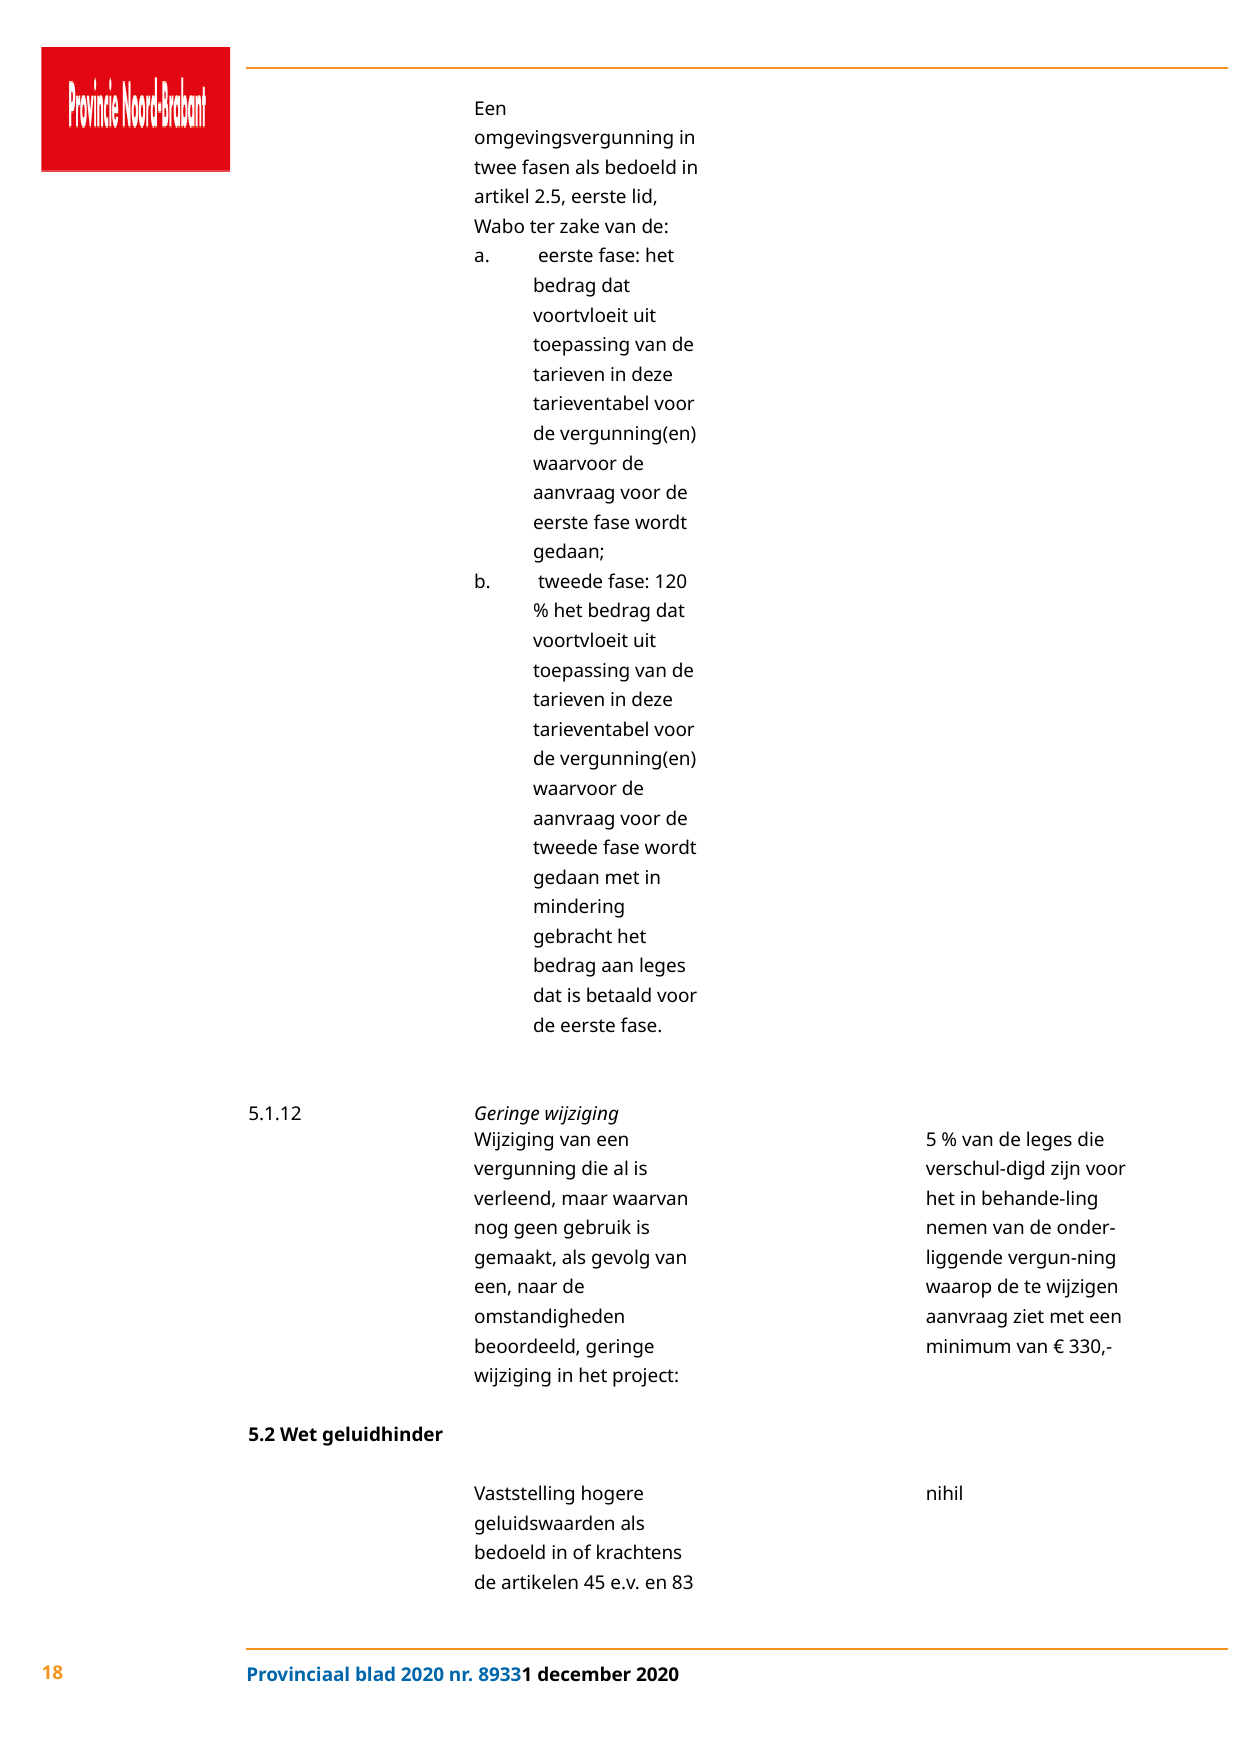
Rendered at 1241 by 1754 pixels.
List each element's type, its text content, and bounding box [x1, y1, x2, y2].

table_cell [926, 95, 1152, 1038]
table_header [248, 1480, 474, 1595]
table_header Geringe wijziging [474, 1100, 700, 1126]
table_cell 5 % van de leges die verschul-digd zijn voor het in behande-ling nemen van de onder-liggende vergun-ning waarop de te wijzigen aanvraag ziet met een minimum van € 330,- [926, 1126, 1152, 1388]
table_header [926, 1100, 1152, 1126]
table_header [700, 1100, 926, 1126]
table_cell [700, 95, 926, 1038]
table_cell [700, 1126, 926, 1388]
table_cell [248, 95, 474, 1038]
table_header Vaststelling hogere geluidswaarden als bedoeld in of krachtens de artikelen 45 e.v. en 83 [474, 1480, 700, 1595]
table_cell [248, 1126, 474, 1388]
table_cell Een omgevingsvergunning in twee fasen als bedoeld in artikel 2.5, eerste lid, Wabo ter zake van de: eerste fase: het bedrag dat voortvloeit uit toepassing van de tarieven in deze tarieventabel voor de vergunning(en) waarvoor de aanvraag voor de eerste fase wordt gedaan; tweede fase: 120 % het bedrag dat voortvloeit uit toepassing van de tarieven in deze tarieventabel voor de vergunning(en) waarvoor de aanvraag voor de tweede fase wordt gedaan met in mindering gebracht het bedrag aan leges dat is betaald voor de eerste fase. [474, 95, 700, 1038]
table_header [700, 1480, 926, 1595]
table_header 5.1.12 [248, 1100, 474, 1126]
text 5.2 Wet geluidhinder [248, 1421, 1152, 1447]
table_cell Wijziging van een vergunning die al is verleend, maar waarvan nog geen gebruik is gemaakt, als gevolg van een, naar de omstandigheden beoordeeld, geringe wijziging in het project: [474, 1126, 700, 1388]
picture [41, 47, 231, 172]
table_header nihil [926, 1480, 1152, 1595]
